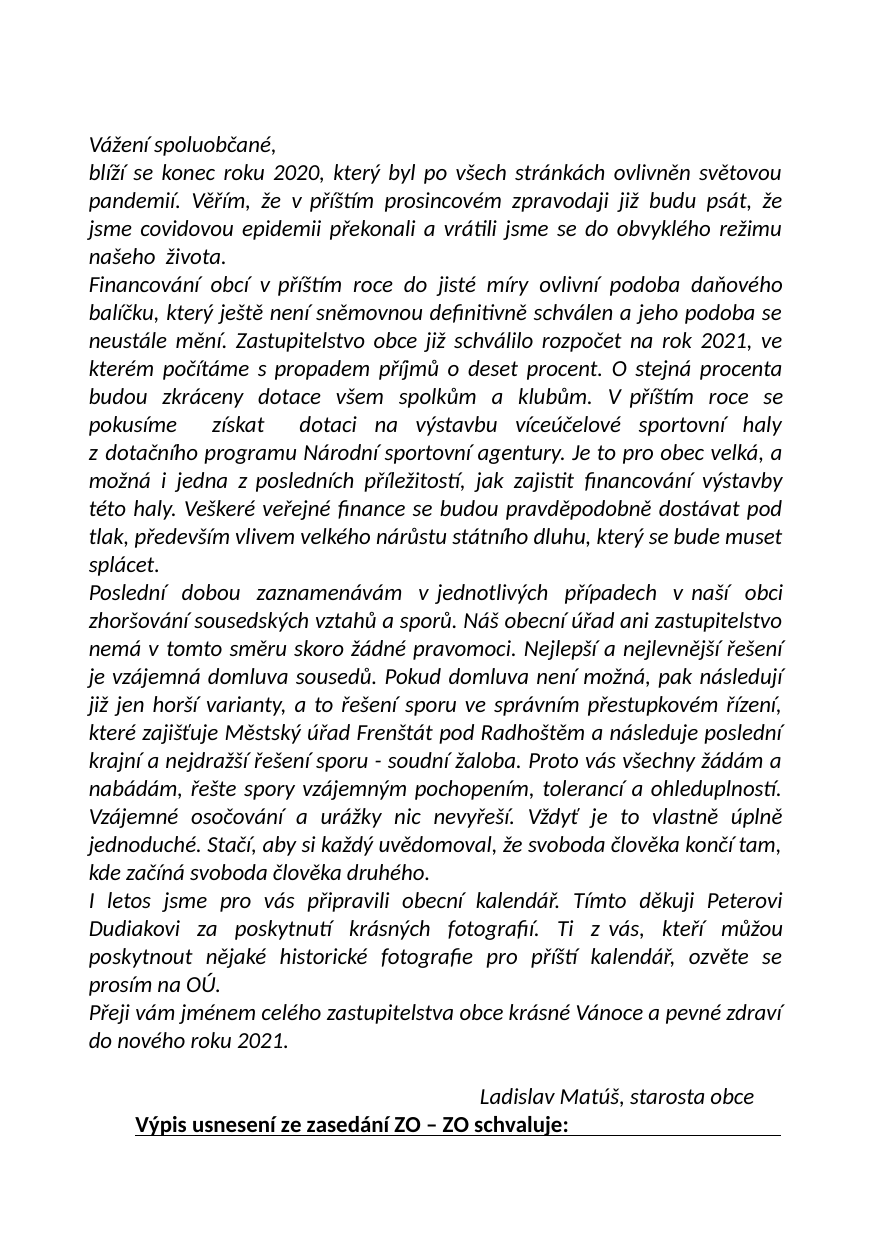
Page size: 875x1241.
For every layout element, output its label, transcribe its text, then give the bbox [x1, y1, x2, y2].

text Ladislav Matúš, starosta obce [88, 1082, 786, 1111]
text I letos jsme pro vás připravili obecní kalendář. Tímto děkuji Peterovi Dudiakovi za poskytnutí krásných fotografií. Ti z vás, kteří můžou poskytnout nějaké historické fotografie pro příští kalendář, ozvěte se prosím na OÚ. [88, 886, 786, 998]
text blíží se konec roku 2020, který byl po všech stránkách ovlivněn světovou pandemií. Věřím, že v příštím prosincovém zpravodaji již budu psát, že jsme covidovou epidemii překonali a vrátili jsme se do obvyklého režimu našeho života. [88, 158, 786, 270]
text Výpis usnesení ze zasedání ZO – ZO schvaluje: [88, 1111, 786, 1138]
text Poslední dobou zaznamenávám v jednotlivých případech v naší obci zhoršování sousedských vztahů a sporů. Náš obecní úřad ani zastupitelstvo nemá v tomto směru skoro žádné pravomoci. Nejlepší a nejlevnější řešení je vzájemná domluva sousedů. Pokud domluva není možná, pak následují již jen horší varianty, a to řešení sporu ve správním přestupkovém řízení, které zajišťuje Městský úřad Frenštát pod Radhoštěm a následuje poslední krajní a nejdražší řešení sporu - soudní žaloba. Proto vás všechny žádám a nabádám, řešte spory vzájemným pochopením, tolerancí a ohleduplností. Vzájemné osočování a urážky nic nevyřeší. Vždyť je to vlastně úplně jednoduché. Stačí, aby si každý uvědomoval, že svoboda člověka končí tam, kde začíná svoboda člověka druhého. [88, 578, 786, 886]
text Vážení spoluobčané, [88, 130, 786, 158]
text Financování obcí v příštím roce do jisté míry ovlivní podoba daňového balíčku, který ještě není sněmovnou definitivně schválen a jeho podoba se neustále mění. Zastupitelstvo obce již schválilo rozpočet na rok 2021, ve kterém počítáme s propadem příjmů o deset procent. O stejná procenta budou zkráceny dotace všem spolkům a klubům. V příštím roce se pokusíme získat dotaci na výstavbu víceúčelové sportovní haly z dotačního programu Národní sportovní agentury. Je to pro obec velká, a možná i jedna z posledních příležitostí, jak zajistit financování výstavby této haly. Veškeré veřejné finance se budou pravděpodobně dostávat pod tlak, především vlivem velkého nárůstu státního dluhu, který se bude muset splácet. [88, 270, 786, 578]
text Přeji vám jménem celého zastupitelstva obce krásné Vánoce a pevné zdraví do nového roku 2021. [88, 998, 786, 1054]
